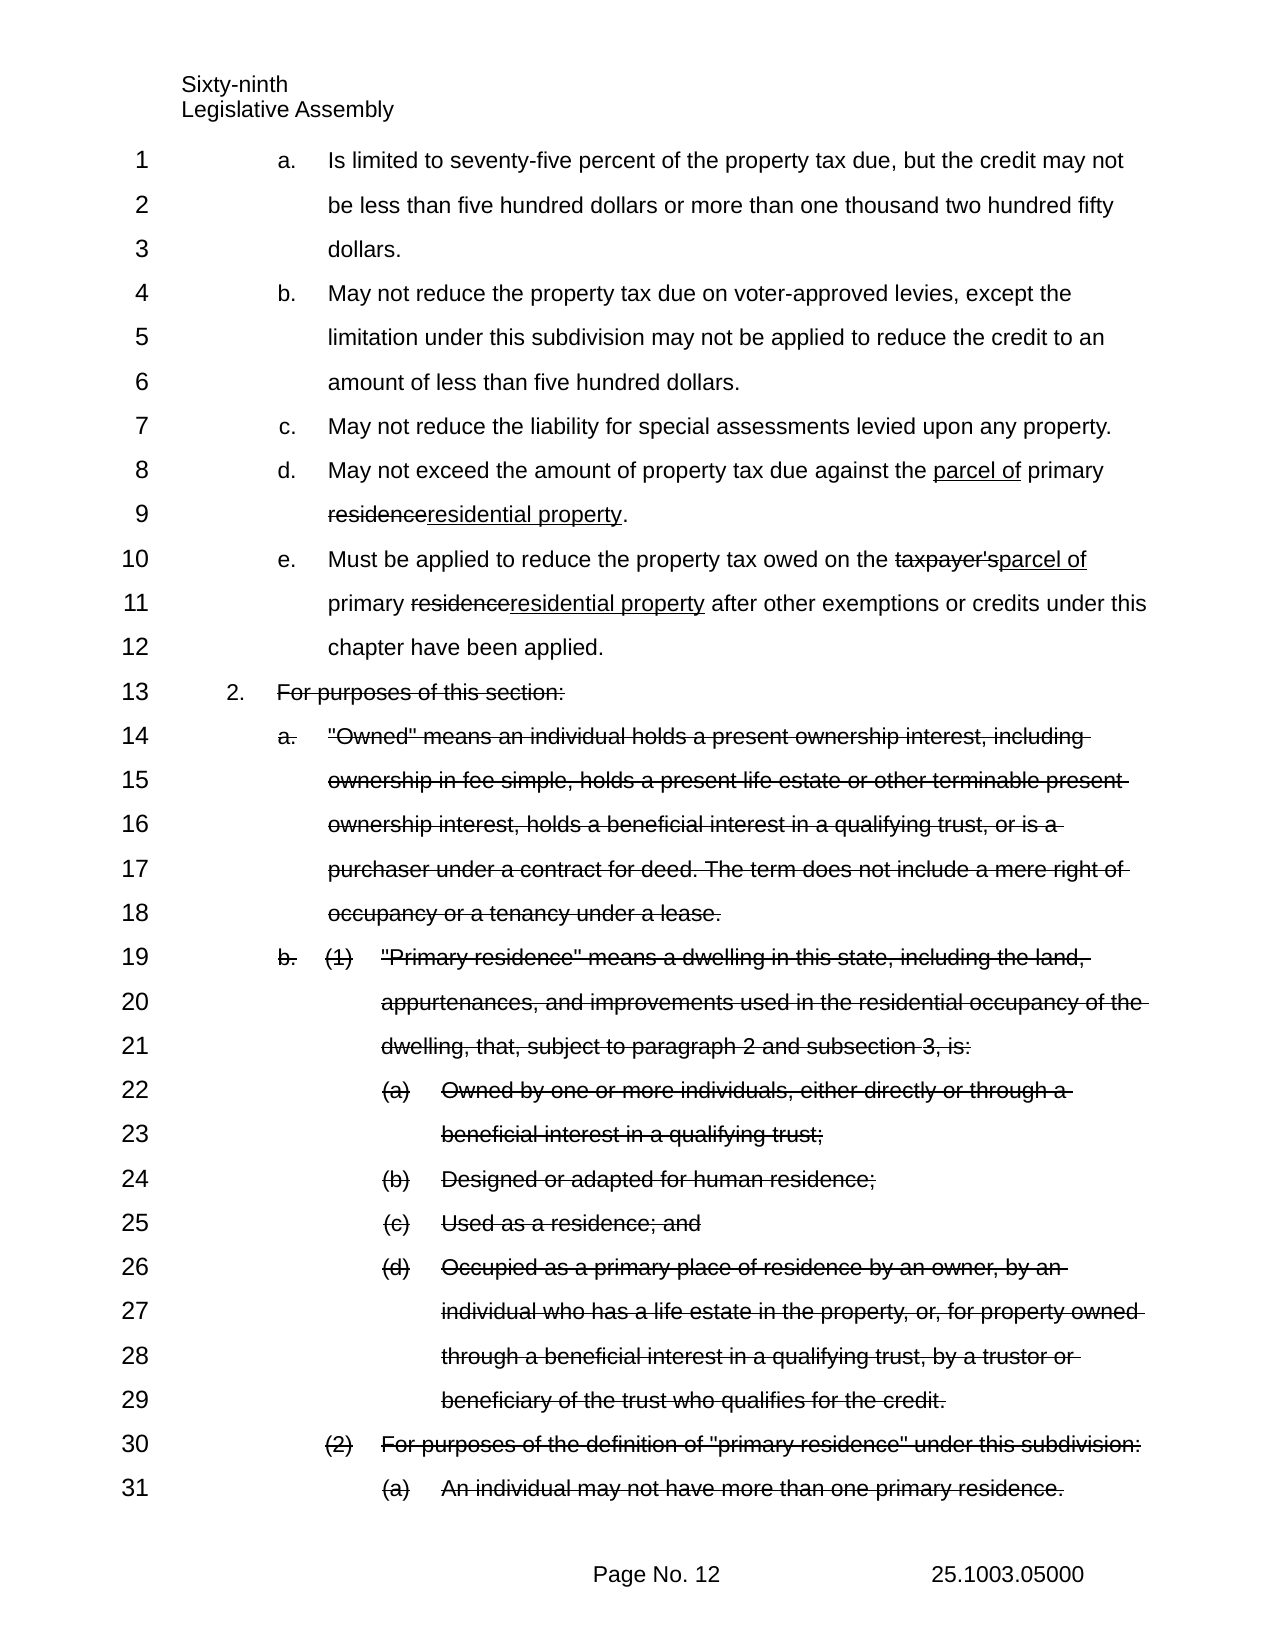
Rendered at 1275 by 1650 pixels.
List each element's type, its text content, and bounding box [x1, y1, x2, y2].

text b. (1) "Primary residence" means a dwelling in this state, including the land, appurtenances, and improvements used in the residential occupancy of the dwelling, that, subject to paragraph 2 and subsection 3, is: [181, 930, 1154, 1063]
text c. May not reduce the liability for special assessments levied upon any property. [181, 399, 1154, 443]
text 2. For purposes of this section: [181, 664, 1154, 709]
text e. Must be applied to reduce the property tax owed on the taxpayer'sparcel of primary residenceresidential property after other exemptions or credits under this chapter have been applied. [181, 532, 1154, 664]
text d. May not exceed the amount of property tax due against the parcel of primary residenceresidential property. [181, 443, 1154, 532]
text (a) Owned by one or more individuals, either directly or through a beneficial interest in a qualifying trust; [181, 1063, 1154, 1152]
text (2) For purposes of the definition of "primary residence" under this subdivision: [181, 1417, 1154, 1461]
text b. May not reduce the property tax due on voter-approved levies, except the limitation under this subdivision may not be applied to reduce the credit to an amount of less than five hundred dollars. [181, 266, 1154, 399]
text (b) Designed or adapted for human residence; [181, 1152, 1154, 1196]
text (c) Used as a residence; and [181, 1196, 1154, 1240]
text a. Is limited to seventy-five percent of the property tax due, but the credit may not be less than five hundred dollars or more than one thousand two hundred fifty dollars. [181, 133, 1154, 266]
text (a) An individual may not have more than one primary residence. [181, 1461, 1154, 1506]
text a. "Owned" means an individual holds a present ownership interest, including ownership in fee simple, holds a present life estate or other terminable present ownership interest, holds a beneficial interest in a qualifying trust, or is a purchaser under a contract for deed. The term does not include a mere right of occupancy or a tenancy under a lease. [181, 709, 1154, 930]
text (d) Occupied as a primary place of residence by an owner, by an individual who has a life estate in the property, or, for property owned through a beneficial interest in a qualifying trust, by a trustor or beneficiary of the trust who qualifies for the credit. [181, 1240, 1154, 1417]
